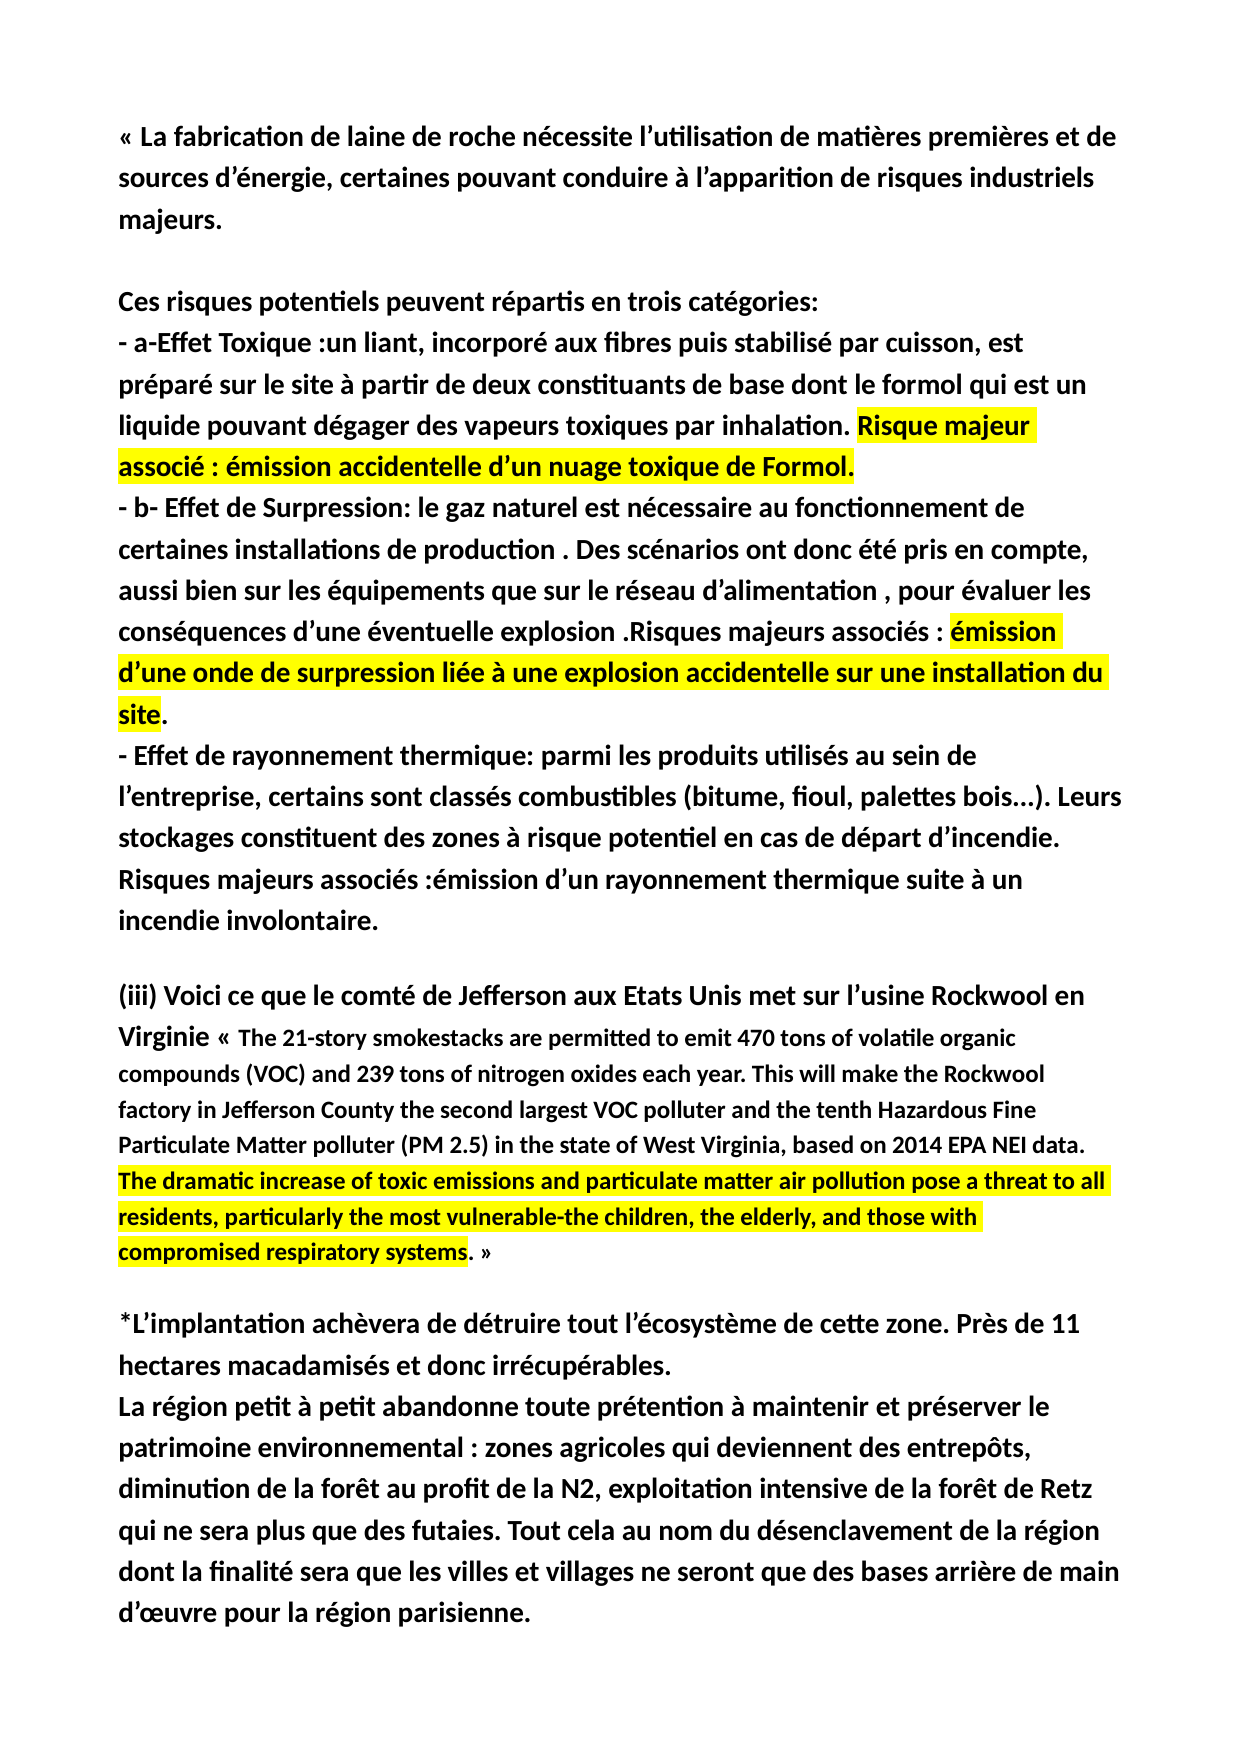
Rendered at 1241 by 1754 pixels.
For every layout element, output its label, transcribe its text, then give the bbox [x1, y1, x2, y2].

text (iii) Voici ce que le comté de Jefferson aux Etats Unis met sur l’usine Rockwool en Virginie « The 21-story smokestacks are permitted to emit 470 tons of volatile organic compounds (VOC) and 239 tons of nitrogen oxides each year. This will make the Rockwool factory in Jefferson County the second largest VOC polluter and the tenth Hazardous Fine Particulate Matter polluter (PM 2.5) in the state of West Virginia, based on 2014 EPA NEI data. The dramatic increase of toxic emissions and particulate matter air pollution pose a threat to all residents, particularly the most vulnerable-the children, the elderly, and those with compromised respiratory systems. » [118, 976, 1122, 1267]
text *L’implantation achèvera de détruire tout l’écosystème de cette zone. Près de 11 hectares macadamisés et donc irrécupérables. [118, 1305, 1122, 1382]
text « La fabrication de laine de roche nécessite l’utilisation de matières premières et de sources d’énergie, certaines pouvant conduire à l’apparition de risques industriels majeurs. [118, 118, 1122, 237]
text La région petit à petit abandonne toute prétention à maintenir et préserver le patrimoine environnemental : zones agricoles qui deviennent des entrepôts, diminution de la forêt au profit de la N2, exploitation intensive de la forêt de Retz qui ne sera plus que des futaies. Tout cela au nom du désenclavement de la région dont la finalité sera que les villes et villages ne seront que des bases arrière de main d’œuvre pour la région parisienne. [118, 1388, 1122, 1630]
text Ces risques potentiels peuvent répartis en trois catégories: [118, 283, 1122, 319]
text - a-Effet Toxique :un liant, incorporé aux fibres puis stabilisé par cuisson, est préparé sur le site à partir de deux constituants de base dont le formol qui est un liquide pouvant dégager des vapeurs toxiques par inhalation. Risque majeur associé : émission accidentelle d’un nuage toxique de Formol. [118, 324, 1122, 484]
text - Effet de rayonnement thermique: parmi les produits utilisés au sein de l’entreprise, certains sont classés combustibles (bitume, fioul, palettes bois...). Leurs stockages constituent des zones à risque potentiel en cas de départ d’incendie. Risques majeurs associés :émission d’un rayonnement thermique suite à un incendie involontaire. [118, 737, 1122, 938]
text - b- Effet de Surpression: le gaz naturel est nécessaire au fonctionnement de certaines installations de production . Des scénarios ont donc été pris en compte, aussi bien sur les équipements que sur le réseau d’alimentation , pour évaluer les conséquences d’une éventuelle explosion .Risques majeurs associés : émission d’une onde de surpression liée à une explosion accidentelle sur une installation du site. [118, 489, 1122, 732]
